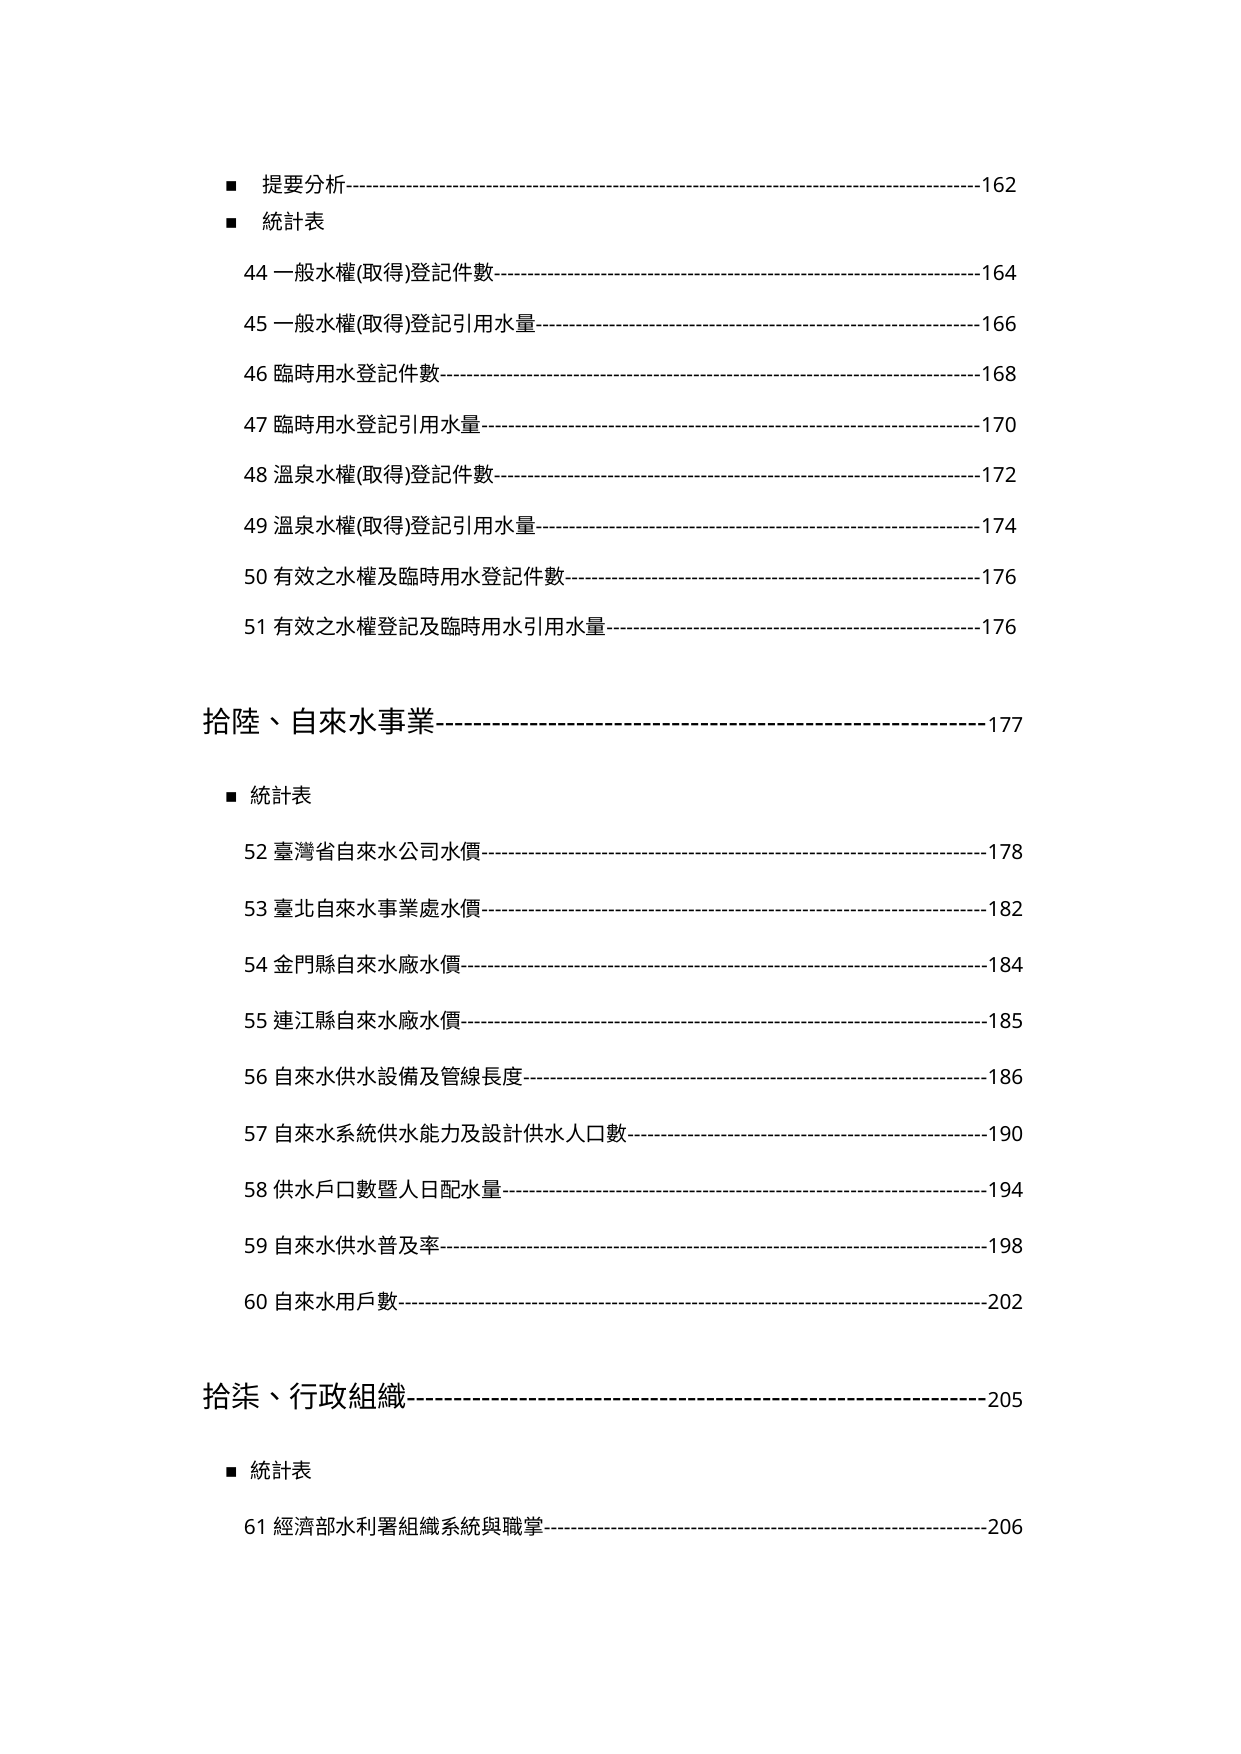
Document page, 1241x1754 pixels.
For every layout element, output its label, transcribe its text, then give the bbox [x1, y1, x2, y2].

text 47 臨時用水登記引用水量 170 [244, 404, 1053, 442]
list 提要分析 162 [225, 164, 1053, 202]
list 統計表 [225, 1451, 1053, 1488]
text 51 有效之水權登記及臨時用水引用水量 176 [244, 607, 1053, 644]
list 統計表 [225, 202, 1053, 239]
text 46 臨時用水登記件數 168 [244, 354, 1053, 391]
text 55 連江縣自來水廠水價 185 [244, 1001, 1053, 1038]
text 57 自來水系統供水能力及設計供水人口數 190 [244, 1113, 1053, 1151]
text 拾柒、行政組織 205 [187, 1357, 1053, 1432]
text 48 溫泉水權(取得)登記件數 172 [244, 455, 1053, 493]
text 61 經濟部水利署組織系統與職掌 206 [244, 1507, 1053, 1544]
text 49 溫泉水權(取得)登記引用水量 174 [244, 506, 1053, 543]
text 58 供水戶口數暨人日配水量 194 [244, 1169, 1053, 1207]
list 統計表 [225, 776, 1053, 813]
text 50 有效之水權及臨時用水登記件數 176 [244, 556, 1053, 594]
text 54 金門縣自來水廠水價 184 [244, 944, 1053, 982]
text 60 自來水用戶數 202 [244, 1282, 1053, 1319]
text 52 臺灣省自來水公司水價 178 [244, 832, 1053, 869]
text 拾陸、自來水事業 177 [187, 682, 1053, 757]
text 56 自來水供水設備及管線長度 186 [244, 1057, 1053, 1094]
text 44 一般水權(取得)登記件數 164 [244, 253, 1053, 290]
text 45 一般水權(取得)登記引用水量 166 [244, 303, 1053, 341]
text 53 臺北自來水事業處水價 182 [244, 888, 1053, 926]
text 59 自來水供水普及率 198 [244, 1226, 1053, 1263]
